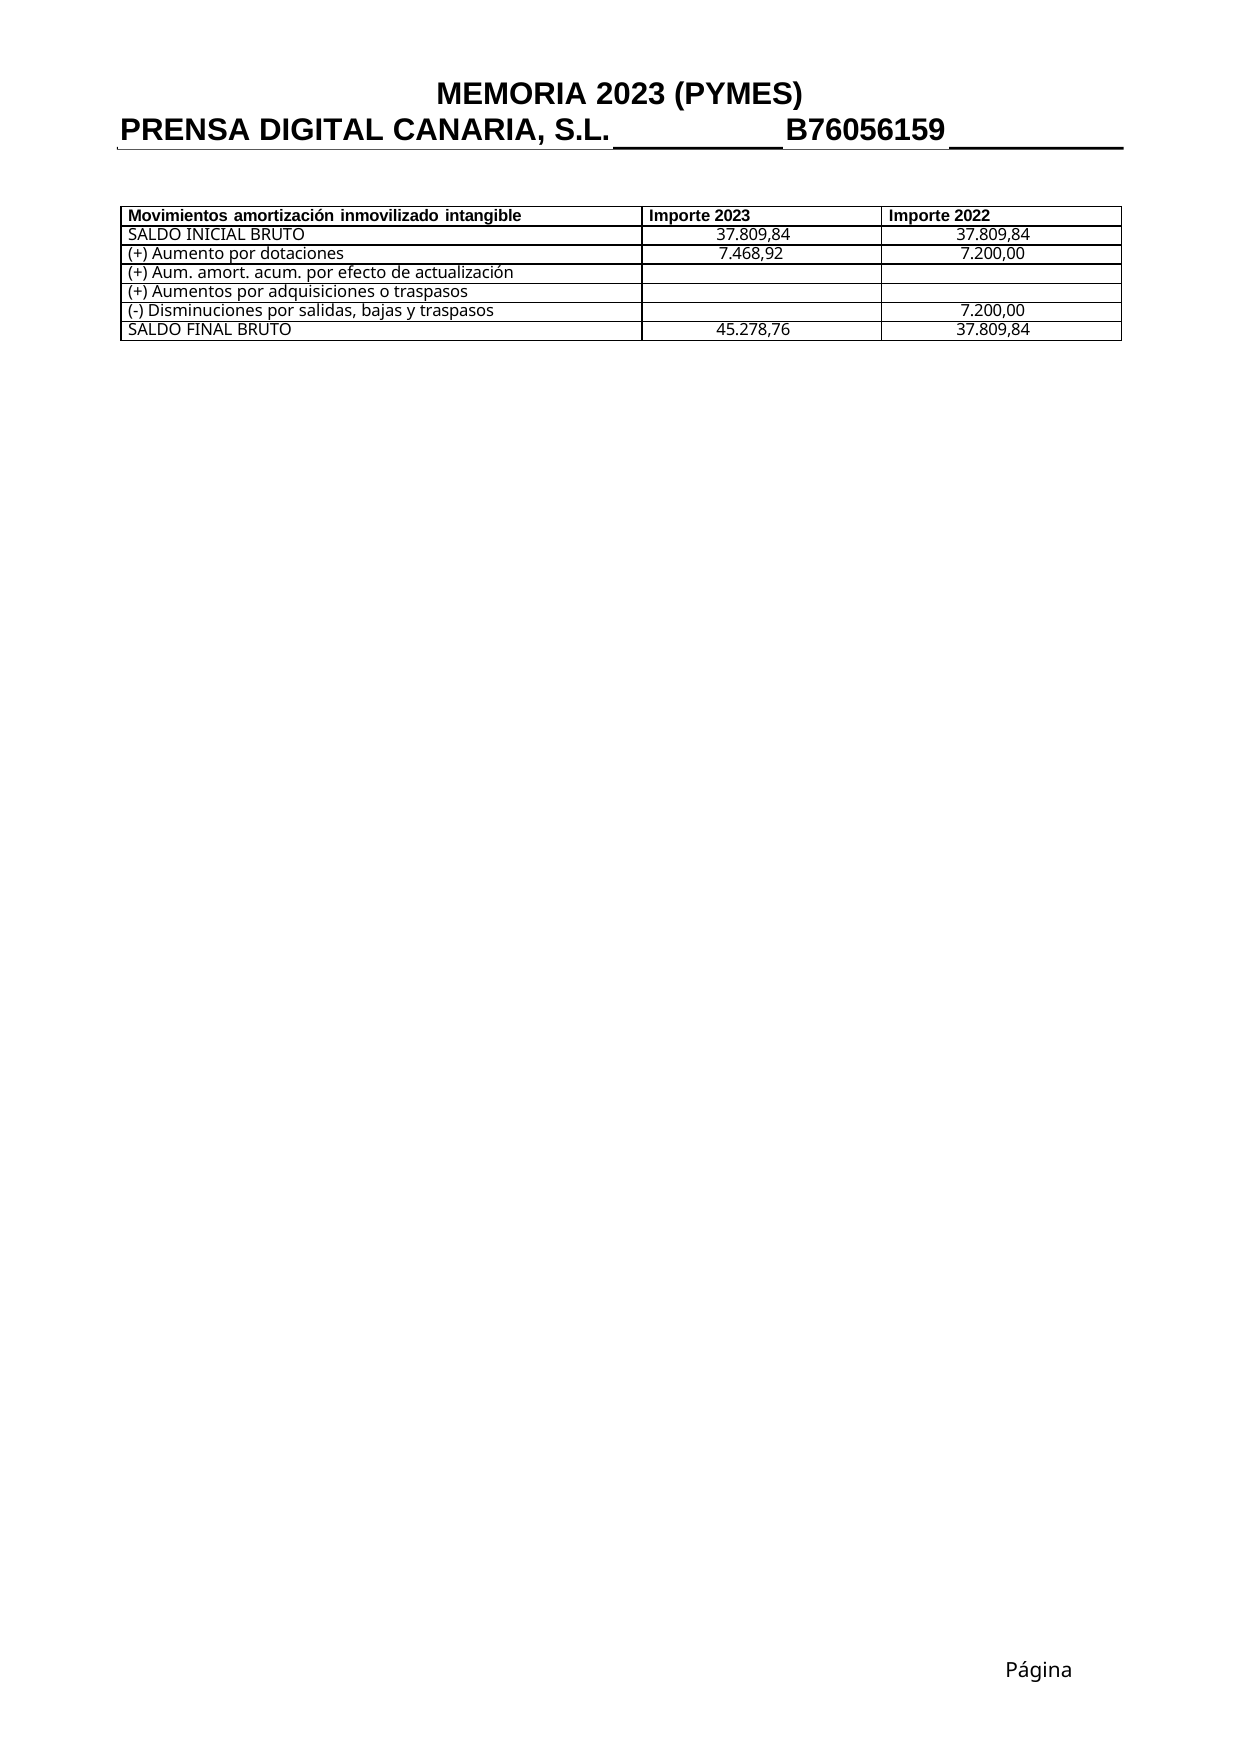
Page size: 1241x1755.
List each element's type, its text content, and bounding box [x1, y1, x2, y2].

table_cell SALDO INICIAL BRUTO [122, 227, 641, 244]
table_cell [643, 265, 881, 282]
table_cell 7.468,92 [643, 246, 881, 263]
table_header Importe 2023 [643, 207, 881, 225]
table_cell 37.809,84 [643, 227, 881, 244]
table_cell [643, 303, 881, 321]
table_cell 7.200,00 [882, 246, 1121, 263]
table_header Importe 2022 [882, 207, 1121, 225]
table_cell 37.809,84 [882, 322, 1121, 340]
table_cell [643, 284, 881, 301]
table_cell 37.809,84 [882, 227, 1121, 244]
table_cell 45.278,76 [643, 322, 881, 340]
table_header Movimientos amortización inmovilizado intangible [122, 207, 641, 225]
table_cell (-) Disminuciones por salidas, bajas y traspasos [122, 303, 641, 321]
table_cell SALDO FINAL BRUTO [122, 322, 641, 340]
table_cell 7.200,00 [882, 303, 1121, 321]
table_cell (+) Aumentos por adquisiciones o traspasos [122, 284, 641, 301]
table_cell (+) Aumento por dotaciones [122, 246, 641, 263]
table_cell [882, 284, 1121, 301]
table_cell (+) Aum. amort. acum. por efecto de actualización [122, 265, 641, 282]
table_cell [882, 265, 1121, 282]
